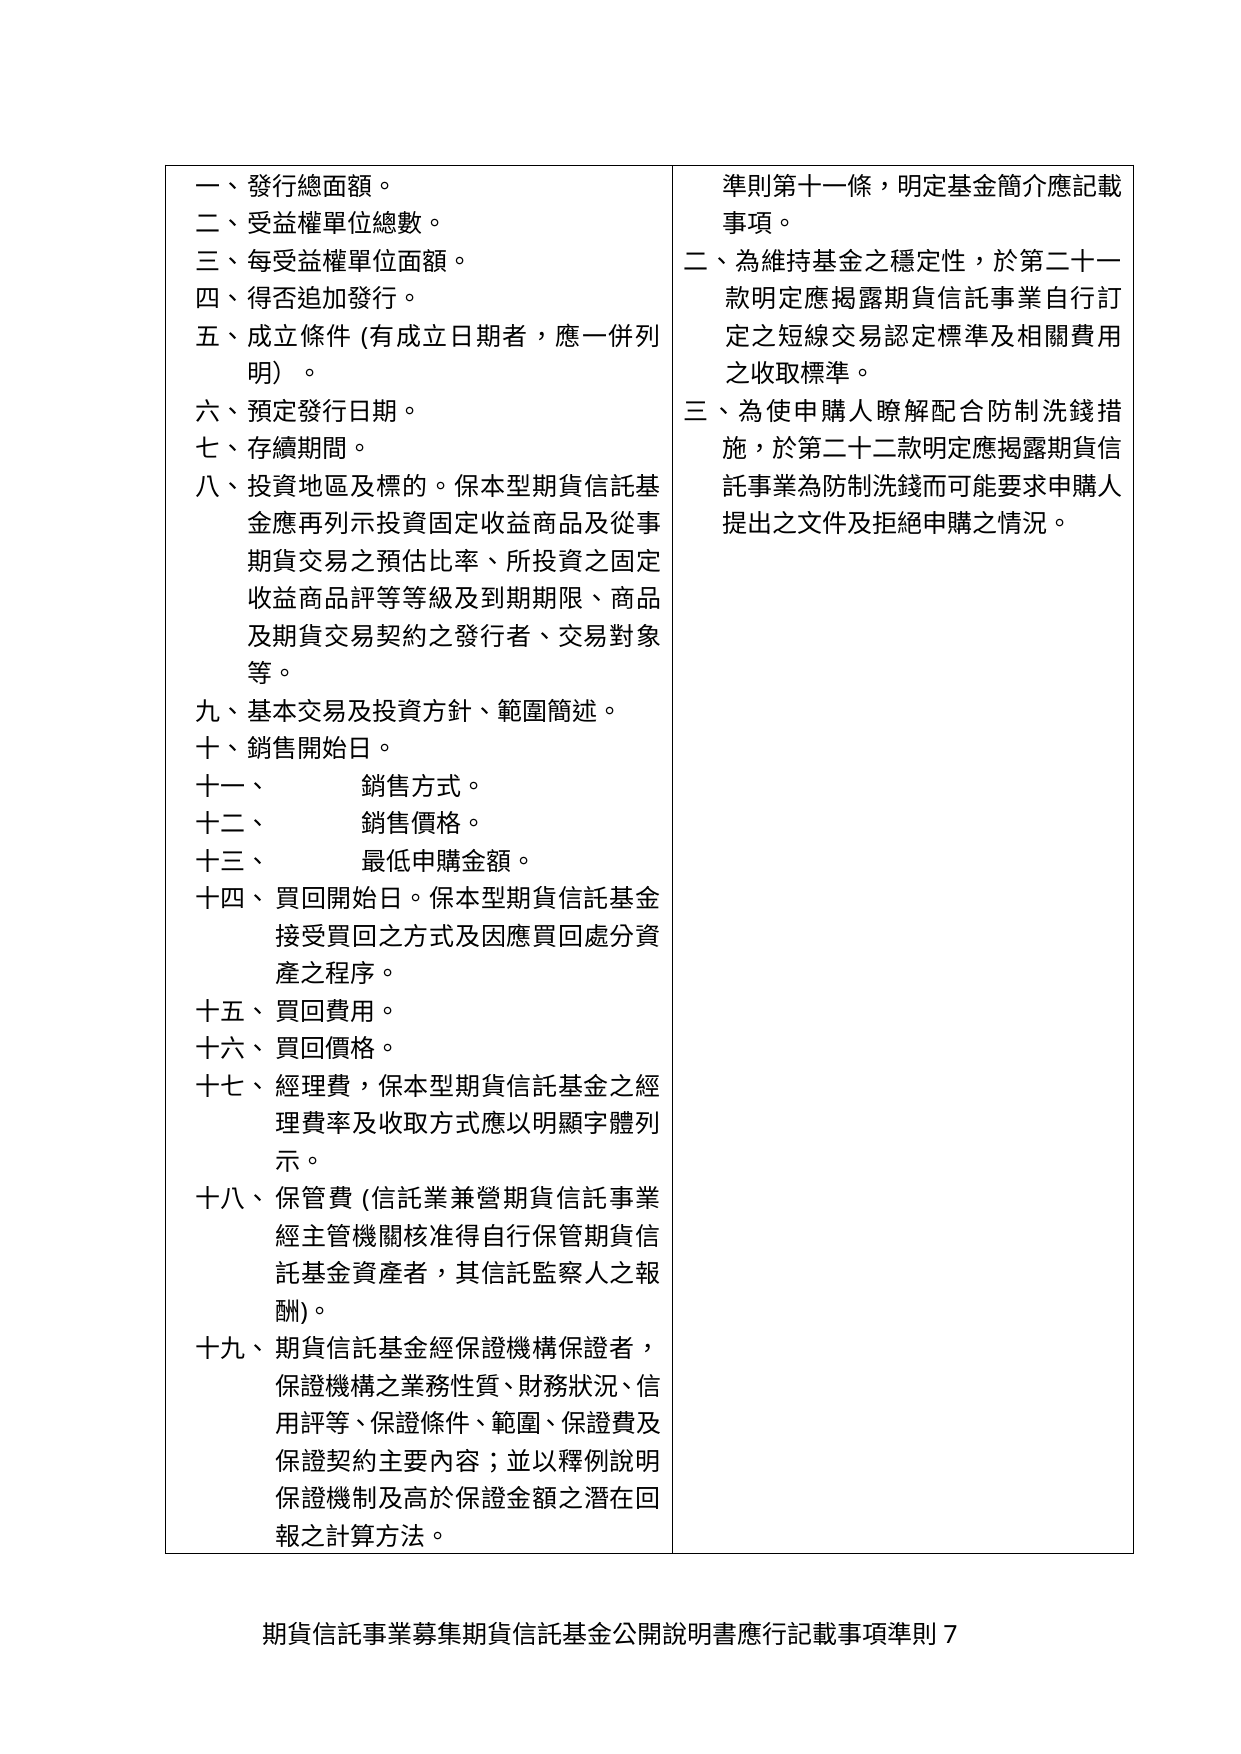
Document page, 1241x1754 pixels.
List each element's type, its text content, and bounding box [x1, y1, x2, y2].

table_cell 準則第十一條，明定基金簡介應記載事項。 二、為維持基金之穩定性，於第二十一款明定應揭露期貨信託事業自行訂定之短線交易認定標準及相關費用之收取標準。 三、為使申購人瞭解配合防制洗錢措施，於第二十二款明定應揭露期貨信託事業為防制洗錢而可能要求申購人提出之文件及拒絕申購之情況。 [673, 166, 1133, 1553]
table_cell 期貨信託基金簡介應記載下列事項： 發行總面額。 受益權單位總數。 每受益權單位面額。 得否追加發行。 成立條件 (有成立日期者，應一併列明）。 預定發行日期。 存續期間。 投資地區及標的。保本型期貨信託基金應再列示投資固定收益商品及從事期貨交易之預估比率、所投資之固定收益商品評等等級及到期期限、商品及期貨交易契約之發行者、交易對象等。 基本交易及投資方針、範圍簡述。 銷售開始日。 銷售方式。 銷售價格。 最低申購金額。 買回開始日。保本型期貨信託基金接受買回之方式及因應買回處分資產之程序。 買回費用。 買回價格。 經理費，保本型期貨信託基金之經理費率及收取方式應以明顯字體列示。 保管費 (信託業兼營期貨信託事業經主管機關核准得自行保管期貨信託基金資產者，其信託監察人之報酬)。 期貨信託基金經保證機構保證者，保證機構之業務性質、財務狀況、信用評等、保證條件、範圍、保證費及保證契約主要內容；並以釋例說明保證機制及高於保證金額之潛在回報之計算方法。 是否分配收益。 基金短線交易之認定標準及相關費用收取標準；並刊印「不歡迎受益人進行短線交易」等文字。 期貨信託事業為防制洗錢而可能要求申購人提出之文件及拒絕申購之情況。 [166, 166, 672, 1553]
